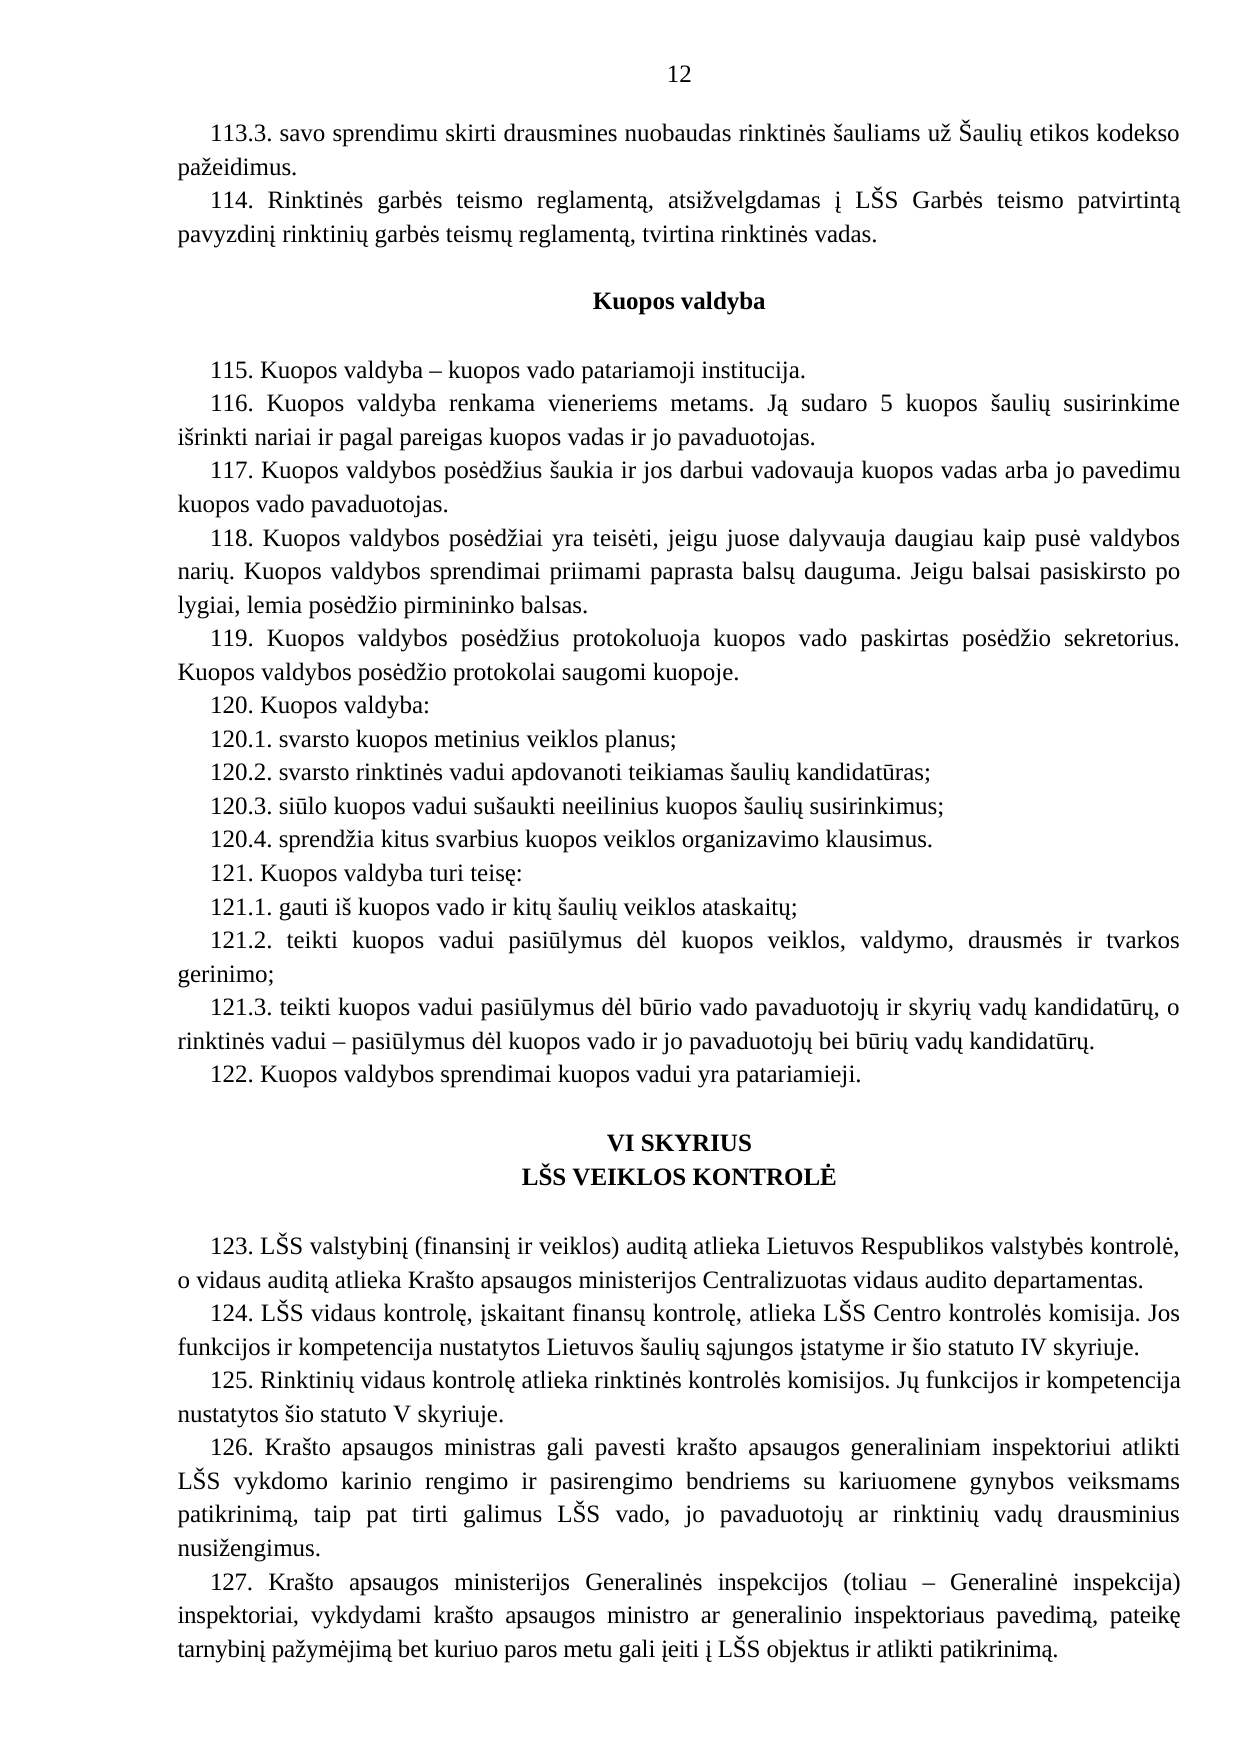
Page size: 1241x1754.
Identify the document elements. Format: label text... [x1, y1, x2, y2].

text 117. Kuopos valdybos posėdžius šaukia ir jos darbui vadovauja kuopos vadas arba jo pavedimu kuopos vado pavaduotojas. [177, 456, 1181, 518]
text 119. Kuopos valdybos posėdžius protokoluoja kuopos vado paskirtas posėdžio sekretorius. Kuopos valdybos posėdžio protokolai saugomi kuopoje. [177, 623, 1181, 686]
text 121. Kuopos valdyba turi teisę: [177, 858, 1181, 887]
text LŠS VEIKLOS KONTROLĖ [177, 1162, 1181, 1191]
text 122. Kuopos valdybos sprendimai kuopos vadui yra patariamieji. [177, 1059, 1181, 1088]
text 120.3. siūlo kuopos vadui sušaukti neeilinius kuopos šaulių susirinkimus; [177, 791, 1181, 820]
text Kuopos valdyba [177, 286, 1181, 314]
text 115. Kuopos valdyba – kuopos vado patariamoji institucija. [177, 355, 1181, 384]
text 114. Rinktinės garbės teismo reglamentą, atsižvelgdamas į LŠS Garbės teismo patvirtintą pavyzdinį rinktinių garbės teismų reglamentą, tvirtina rinktinės vadas. [177, 185, 1181, 247]
text 118. Kuopos valdybos posėdžiai yra teisėti, jeigu juose dalyvauja daugiau kaip pusė valdybos narių. Kuopos valdybos sprendimai priimami paprasta balsų dauguma. Jeigu balsai pasiskirsto po lygiai, lemia posėdžio pirmininko balsas. [177, 523, 1181, 618]
text 120. Kuopos valdyba: [177, 690, 1181, 719]
text 120.1. svarsto kuopos metinius veiklos planus; [177, 724, 1181, 753]
text 121.3. teikti kuopos vadui pasiūlymus dėl būrio vado pavaduotojų ir skyrių vadų kandidatūrų, o rinktinės vadui – pasiūlymus dėl kuopos vado ir jo pavaduotojų bei būrių vadų kandidatūrų. [177, 992, 1181, 1054]
text 121.2. teikti kuopos vadui pasiūlymus dėl kuopos veiklos, valdymo, drausmės ir tvarkos gerinimo; [177, 925, 1181, 987]
text 127. Krašto apsaugos ministerijos Generalinės inspekcijos (toliau – Generalinė inspekcija) inspektoriai, vykdydami krašto apsaugos ministro ar generalinio inspektoriaus pavedimą, pateikę tarnybinį pažymėjimą bet kuriuo paros metu gali įeiti į LŠS objektus ir atlikti patikrinimą. [177, 1567, 1181, 1662]
text 120.2. svarsto rinktinės vadui apdovanoti teikiamas šaulių kandidatūras; [177, 757, 1181, 786]
text 123. LŠS valstybinį (finansinį ir veiklos) auditą atlieka Lietuvos Respublikos valstybės kontrolė, o vidaus auditą atlieka Krašto apsaugos ministerijos Centralizuotas vidaus audito departamentas. [177, 1231, 1181, 1293]
text 125. Rinktinių vidaus kontrolę atlieka rinktinės kontrolės komisijos. Jų funkcijos ir kompetencija nustatytos šio statuto V skyriuje. [177, 1365, 1181, 1428]
text 113.3. savo sprendimu skirti drausmines nuobaudas rinktinės šauliams už Šaulių etikos kodekso pažeidimus. [177, 118, 1181, 180]
text 116. Kuopos valdyba renkama vieneriems metams. Ją sudaro 5 kuopos šaulių susirinkime išrinkti nariai ir pagal pareigas kuopos vadas ir jo pavaduotojas. [177, 388, 1181, 451]
text VI SKYRIUS [177, 1128, 1181, 1157]
text 121.1. gauti iš kuopos vado ir kitų šaulių veiklos ataskaitų; [177, 892, 1181, 920]
text 124. LŠS vidaus kontrolę, įskaitant finansų kontrolę, atlieka LŠS Centro kontrolės komisija. Jos funkcijos ir kompetencija nustatytos Lietuvos šaulių sąjungos įstatyme ir šio statuto IV skyriuje. [177, 1298, 1181, 1361]
text 126. Krašto apsaugos ministras gali pavesti krašto apsaugos generaliniam inspektoriui atlikti LŠS vykdomo karinio rengimo ir pasirengimo bendriems su kariuomene gynybos veiksmams patikrinimą, taip pat tirti galimus LŠS vado, jo pavaduotojų ar rinktinių vadų drausminius nusižengimus. [177, 1432, 1181, 1562]
text 120.4. sprendžia kitus svarbius kuopos veiklos organizavimo klausimus. [177, 824, 1181, 853]
